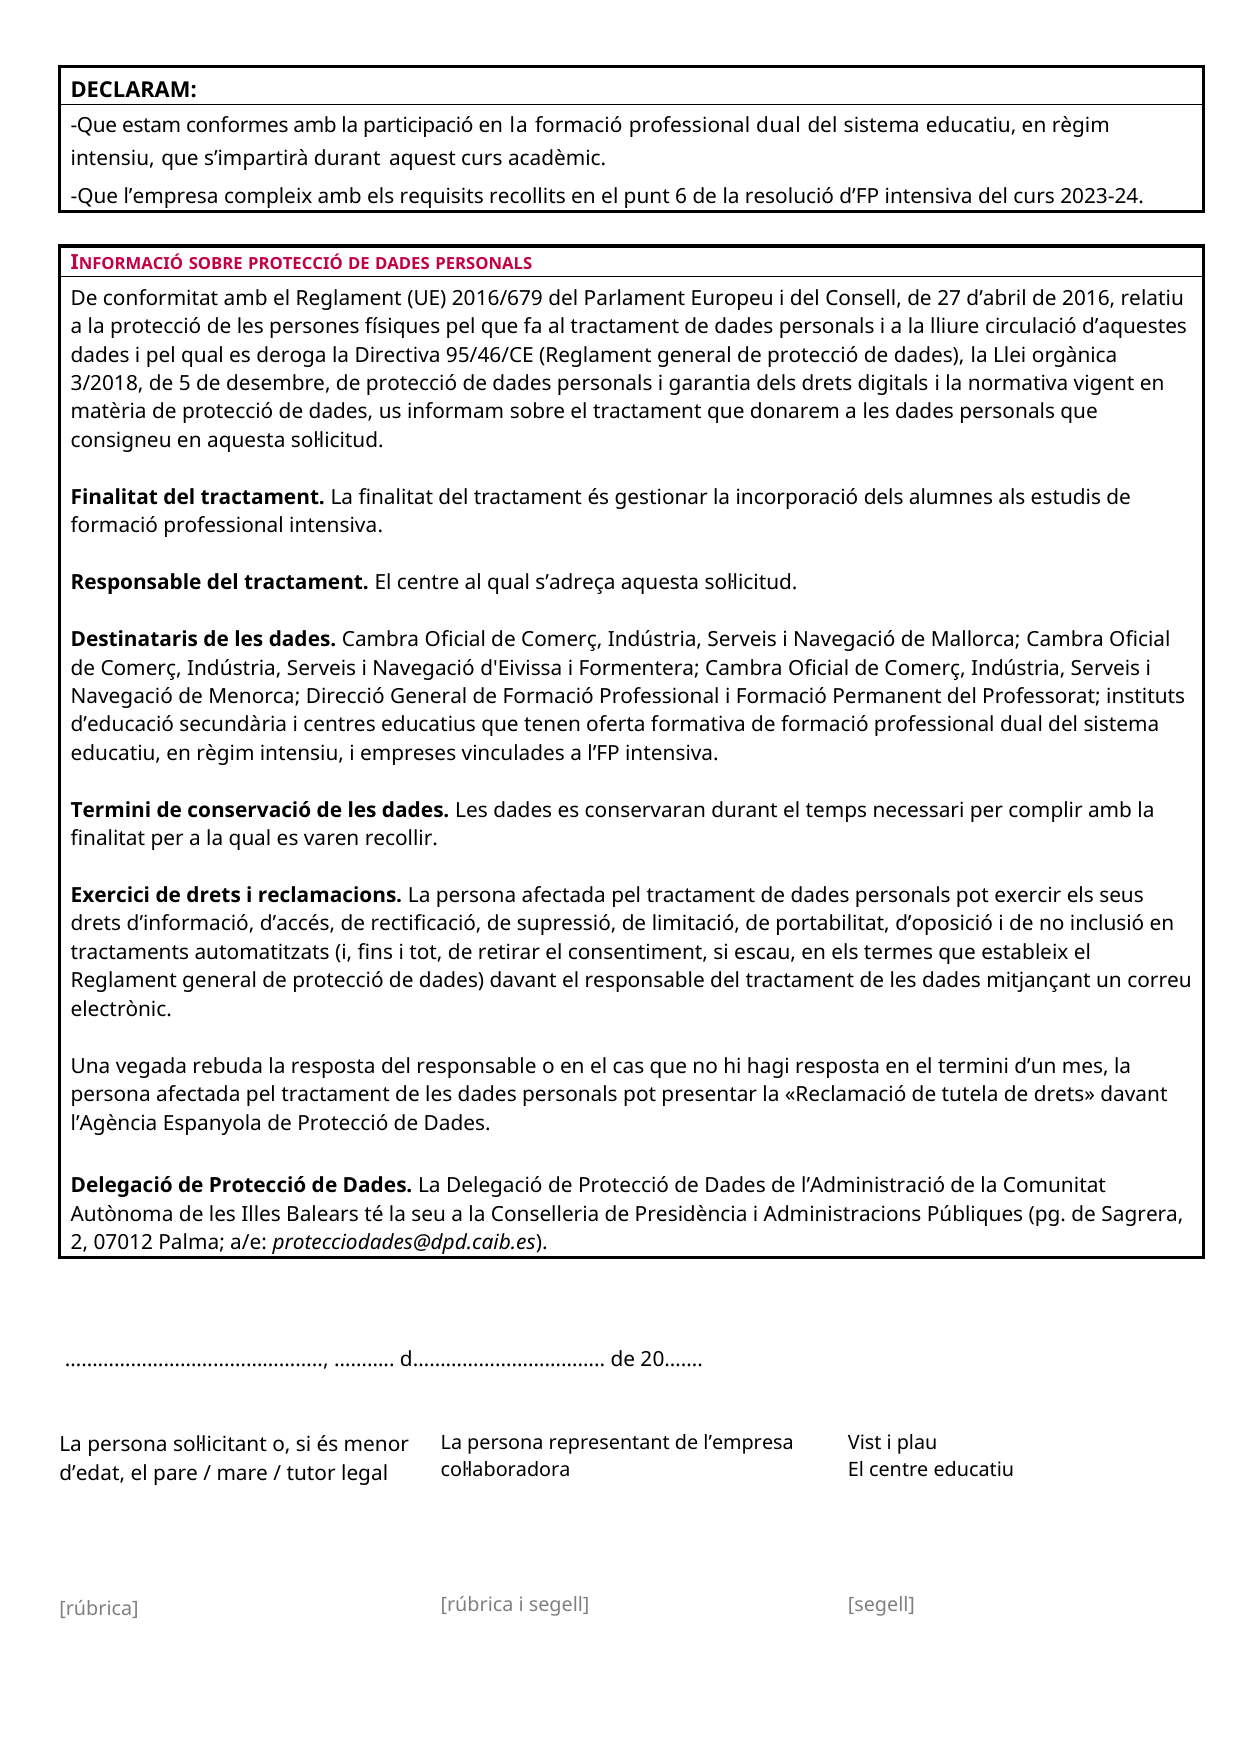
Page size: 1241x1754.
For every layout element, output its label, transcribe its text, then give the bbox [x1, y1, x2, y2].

text El centre educatiu [848, 1455, 1181, 1482]
table_header Informació sobre protecció de dades personals [61, 248, 1202, 276]
text La persona representant de l’empresa col·laboradora [440, 1428, 848, 1482]
text La persona sol·licitant o, si és menor d’edat, el pare / mare / tutor legal [59, 1429, 440, 1486]
table_cell De conformitat amb el Reglament (UE) 2016/679 del Parlament Europeu i del Consell, de 27 d’abril de 2016, relatiu a la protecció de les persones físiques pel que fa al tractament de dades personals i a la lliure circulació d’aquestes dades i pel qual es deroga la Directiva 95/46/CE (Reglament general de protecció de dades), la Llei orgànica 3/2018, de 5 de desembre, de protecció de dades personals i garantia dels drets digitals i la normativa vigent en matèria de protecció de dades, us informam sobre el tractament que donarem a les dades personals que consigneu en aquesta sol·licitud. Finalitat del tractament. La finalitat del tractament és gestionar la incorporació dels alumnes als estudis de formació professional intensiva. Responsable del tractament. El centre al qual s’adreça aquesta sol·licitud. Destinataris de les dades. Cambra Oficial de Comerç, Indústria, Serveis i Navegació de Mallorca; Cambra Oficial de Comerç, Indústria, Serveis i Navegació d'Eivissa i Formentera; Cambra Oficial de Comerç, Indústria, Serveis i Navegació de Menorca; Direcció General de Formació Professional i Formació Permanent del Professorat; instituts d’educació secundària i centres educatius que tenen oferta formativa de formació professional dual del sistema educatiu, en règim intensiu, i empreses vinculades a l’FP intensiva. Termini de conservació de les dades. Les dades es conservaran durant el temps necessari per complir amb la finalitat per a la qual es varen recollir. Exercici de drets i reclamacions. La persona afectada pel tractament de dades personals pot exercir els seus drets d’informació, d’accés, de rectificació, de supressió, de limitació, de portabilitat, d’oposició i de no inclusió en tractaments automatitzats (i, fins i tot, de retirar el consentiment, si escau, en els termes que estableix el Reglament general de protecció de dades) davant el responsable del tractament de les dades mitjançant un correu electrònic. Una vegada rebuda la resposta del responsable o en el cas que no hi hagi resposta en el termini d’un mes, la persona afectada pel tractament de les dades personals pot presentar la «Reclamació de tutela de drets» davant l’Agència Espanyola de Protecció de Dades. Delegació de Protecció de Dades. La Delegació de Protecció de Dades de l’Administració de la Comunitat Autònoma de les Illes Balears té la seu a la Conselleria de Presidència i Administracions Públiques (pg. de Sagrera, 2, 07012 Palma; a/e: protecciodades@dpd.caib.es). [61, 277, 1202, 1256]
table_cell -Que estam conformes amb la participació en la formació professional dual del sistema educatiu, en règim intensiu, que s’impartirà durant aquest curs acadèmic. -Que l’empresa compleix amb els requisits recollits en el punt 6 de la resolució d’FP intensiva del curs 2023-24. [61, 105, 1202, 210]
text ……………………………………….., ……….. d…………………………….. de 20……. [59, 1344, 1181, 1373]
table_header DECLARAM: [61, 68, 1202, 103]
text [segell] [848, 1590, 1181, 1617]
text [rúbrica i segell] [440, 1590, 848, 1617]
text Vist i plau [848, 1428, 1181, 1455]
text [rúbrica] [59, 1594, 440, 1621]
